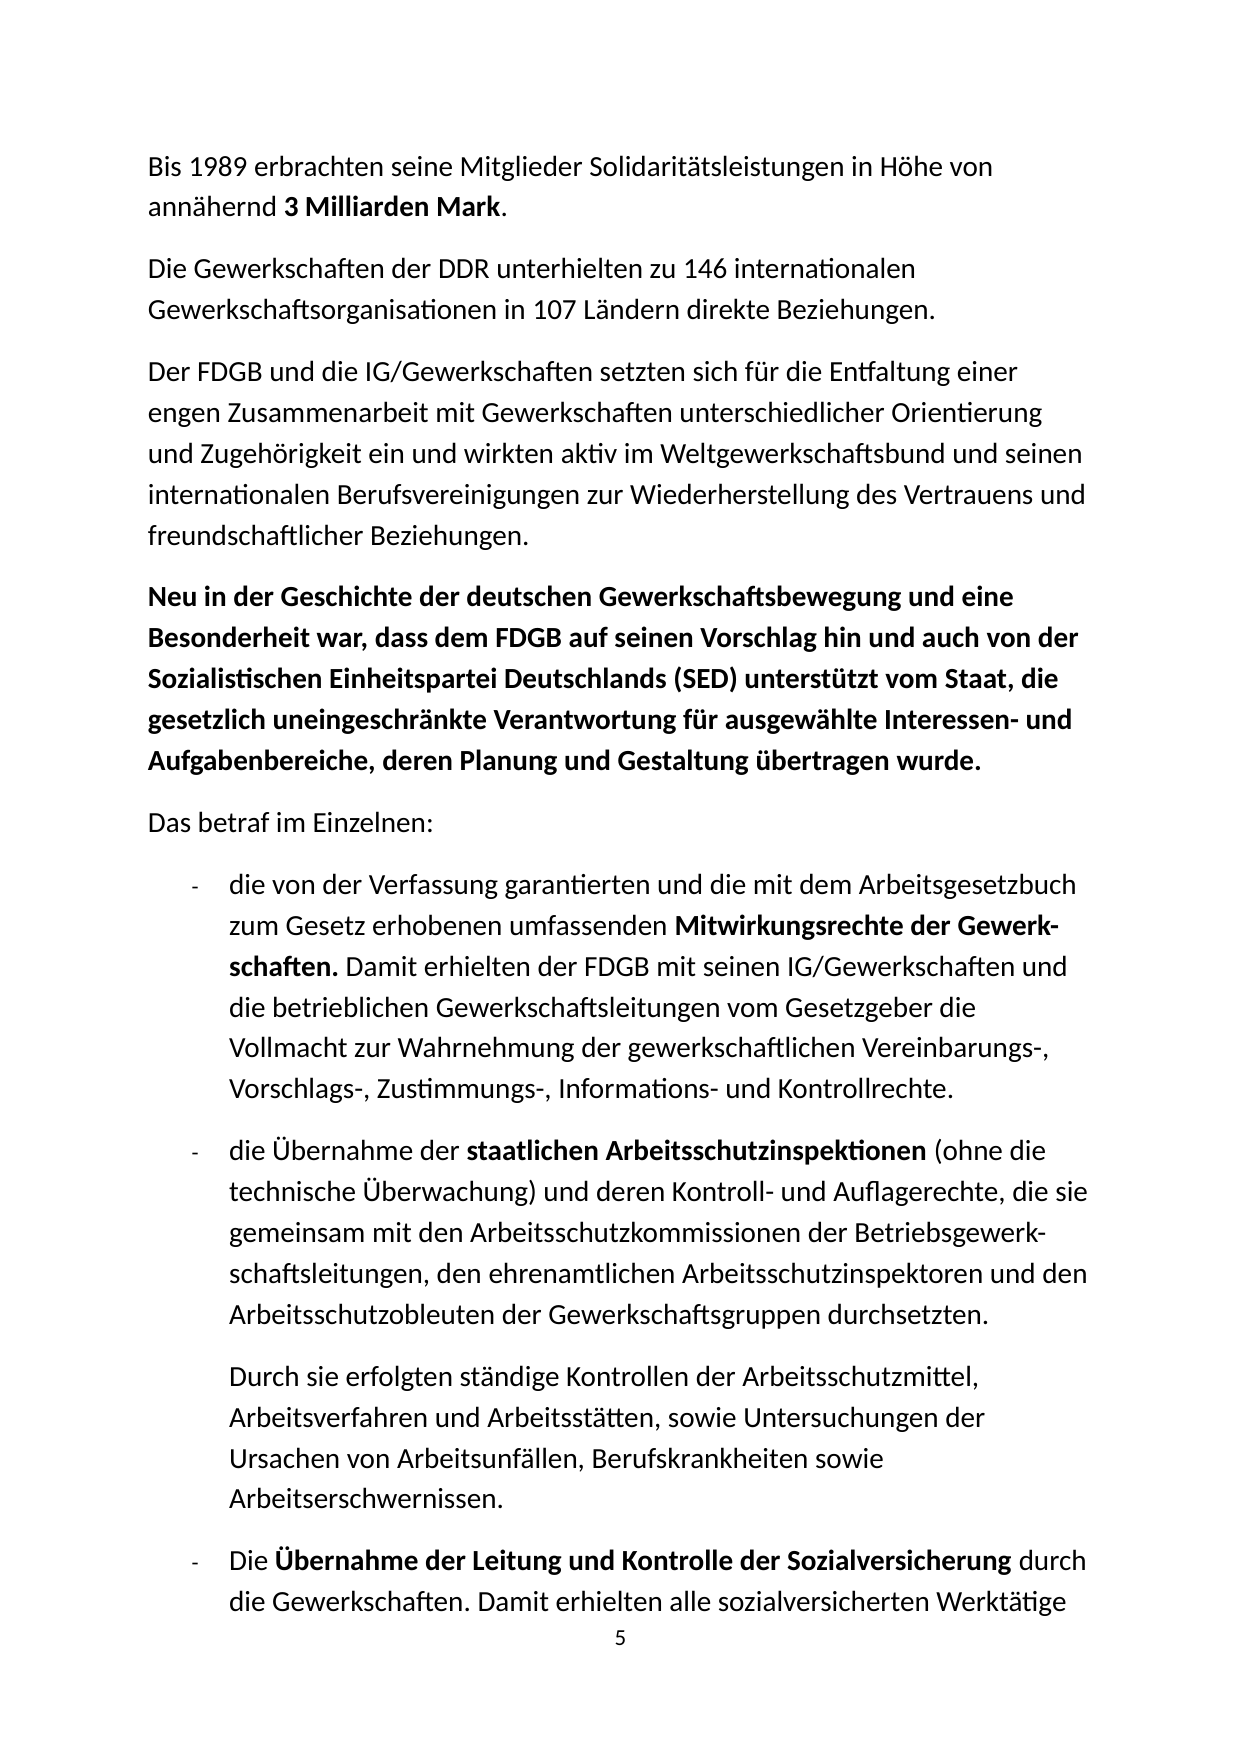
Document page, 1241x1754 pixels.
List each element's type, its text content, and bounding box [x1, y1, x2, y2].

text Das betraf im Einzelnen: [148, 804, 1093, 840]
list die von der Verfassung garantierten und die mit dem Arbeitsgesetzbuch zum Gesetz erhobenen umfassenden Mitwirkungsrechte der Gewerk-schaften. Damit erhielten der FDGB mit seinen IG/Gewerkschaften und die betrieblichen Gewerkschaftsleitungen vom Gesetzgeber die Vollmacht zur Wahrnehmung der gewerkschaftlichen Vereinbarungs-, Vorschlags-, Zustimmungs-, Informations- und Kontrollrechte. [191, 866, 1093, 1106]
text Die Gewerkschaften der DDR unterhielten zu 146 internationalen Gewerkschaftsorganisationen in 107 Ländern direkte Beziehungen. [148, 250, 1093, 327]
text Neu in der Geschichte der deutschen Gewerkschaftsbewegung und eine Besonderheit war, dass dem FDGB auf seinen Vorschlag hin und auch von der Sozialistischen Einheitspartei Deutschlands (SED) unterstützt vom Staat, die gesetzlich uneingeschränkte Verantwortung für ausgewählte Interessen- und Aufgabenbereiche, deren Planung und Gestaltung übertragen wurde. [148, 578, 1093, 778]
text Durch sie erfolgten ständige Kontrollen der Arbeitsschutzmittel, Arbeitsverfahren und Arbeitsstätten, sowie Untersuchungen der Ursachen von Arbeitsunfällen, Berufskrankheiten sowie Arbeitserschwernissen. [229, 1358, 1093, 1516]
text Bis 1989 erbrachten seine Mitglieder Solidaritätsleistungen in Höhe von annähernd 3 Milliarden Mark. [148, 148, 1093, 224]
text Der FDGB und die IG/Gewerkschaften setzten sich für die Entfaltung einer engen Zusammenarbeit mit Gewerkschaften unterschiedlicher Orientierung und Zugehörigkeit ein und wirkten aktiv im Weltgewerkschaftsbund und seinen internationalen Berufsvereinigungen zur Wiederherstellung des Vertrauens und freundschaftlicher Beziehungen. [148, 353, 1093, 552]
list Die Übernahme der Leitung und Kontrolle der Sozialversicherung durch die Gewerkschaften. Damit erhielten alle sozialversicherten Werktätige [191, 1542, 1093, 1619]
list die Übernahme der staatlichen Arbeitsschutzinspektionen (ohne die technische Überwachung) und deren Kontroll- und Auflagerechte, die sie gemeinsam mit den Arbeitsschutzkommissionen der Betriebsgewerk-schaftsleitungen, den ehrenamtlichen Arbeitsschutzinspektoren und den Arbeitsschutzobleuten der Gewerkschaftsgruppen durchsetzten. [191, 1132, 1093, 1332]
